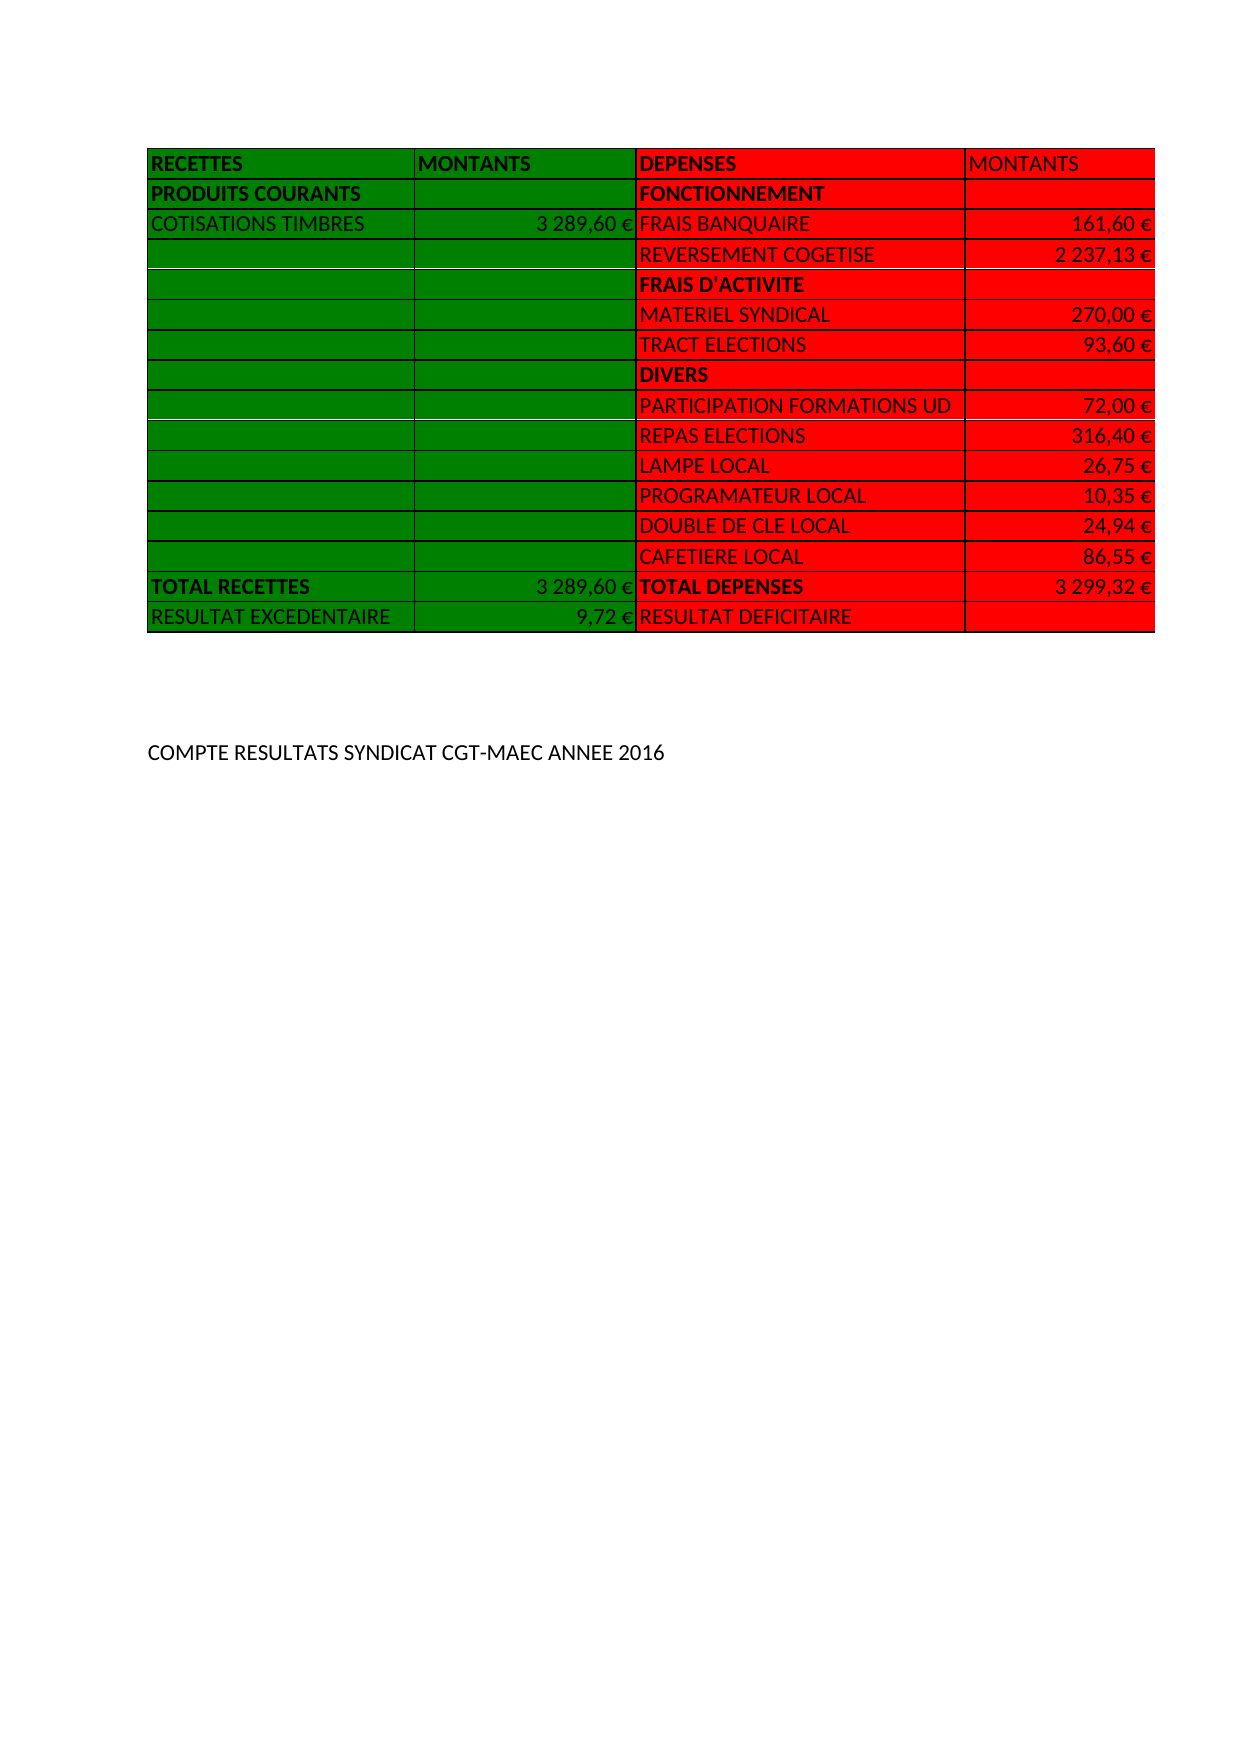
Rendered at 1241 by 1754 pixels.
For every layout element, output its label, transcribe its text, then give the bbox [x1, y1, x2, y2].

table_cell [148, 512, 414, 540]
text COMPTE RESULTATS SYNDICAT CGT-MAEC ANNEE 2016 [148, 738, 1093, 767]
table_cell 3 289,60 € [415, 572, 635, 601]
table_cell [415, 391, 635, 419]
table_cell RESULTAT DEFICITAIRE [637, 602, 964, 631]
table_cell FRAIS D'ACTIVITE [637, 270, 964, 299]
table_cell CAFETIERE LOCAL [637, 542, 964, 571]
table_cell [966, 361, 1155, 389]
table_cell DOUBLE DE CLE LOCAL [637, 512, 964, 540]
table_header MONTANTS [415, 149, 635, 178]
table_cell RESULTAT EXCEDENTAIRE [148, 602, 414, 631]
table_cell [148, 451, 414, 480]
table_cell [148, 331, 414, 359]
table_cell REVERSEMENT COGETISE [637, 240, 964, 268]
table_cell 316,40 € [966, 421, 1155, 450]
table_cell FONCTIONNEMENT [637, 180, 964, 208]
table_cell PRODUITS COURANTS [148, 180, 414, 208]
table_cell 9,72 € [415, 602, 635, 631]
table_cell [148, 240, 414, 268]
table_cell [415, 542, 635, 571]
table_cell [966, 602, 1155, 631]
table_cell [415, 451, 635, 480]
table_cell COTISATIONS TIMBRES [148, 210, 414, 238]
table_cell 2 237,13 € [966, 240, 1155, 268]
table_cell 10,35 € [966, 482, 1155, 510]
table_cell [415, 180, 635, 208]
table_cell [415, 240, 635, 268]
table_cell TOTAL RECETTES [148, 572, 414, 601]
table_cell MATERIEL SYNDICAL [637, 300, 964, 329]
table_cell [966, 180, 1155, 208]
table_cell [148, 391, 414, 419]
table_header RECETTES [148, 149, 414, 178]
table_cell 161,60 € [966, 210, 1155, 238]
table_header MONTANTS [966, 149, 1155, 178]
table_cell PROGRAMATEUR LOCAL [637, 482, 964, 510]
table_cell [415, 512, 635, 540]
table_cell [148, 361, 414, 389]
table_cell 86,55 € [966, 542, 1155, 571]
table_header DEPENSES [637, 149, 964, 178]
table_cell 93,60 € [966, 331, 1155, 359]
table_cell [148, 300, 414, 329]
table_cell 24,94 € [966, 512, 1155, 540]
table_cell LAMPE LOCAL [637, 451, 964, 480]
table_cell DIVERS [637, 361, 964, 389]
table_cell [966, 270, 1155, 299]
table_cell [148, 270, 414, 299]
table_cell [415, 300, 635, 329]
table_cell [148, 421, 414, 450]
table_cell [415, 270, 635, 299]
table_cell [148, 542, 414, 571]
table_cell PARTICIPATION FORMATIONS UD [637, 391, 964, 419]
table_cell FRAIS BANQUAIRE [637, 210, 964, 238]
table_cell [415, 482, 635, 510]
table_cell 26,75 € [966, 451, 1155, 480]
table_cell [415, 421, 635, 450]
table_cell [148, 482, 414, 510]
table_cell 72,00 € [966, 391, 1155, 419]
table_cell 270,00 € [966, 300, 1155, 329]
table_cell REPAS ELECTIONS [637, 421, 964, 450]
table_cell [415, 331, 635, 359]
table_cell [415, 361, 635, 389]
table_cell TRACT ELECTIONS [637, 331, 964, 359]
table_cell 3 299,32 € [966, 572, 1155, 601]
table_cell TOTAL DEPENSES [637, 572, 964, 601]
table_cell 3 289,60 € [415, 210, 635, 238]
